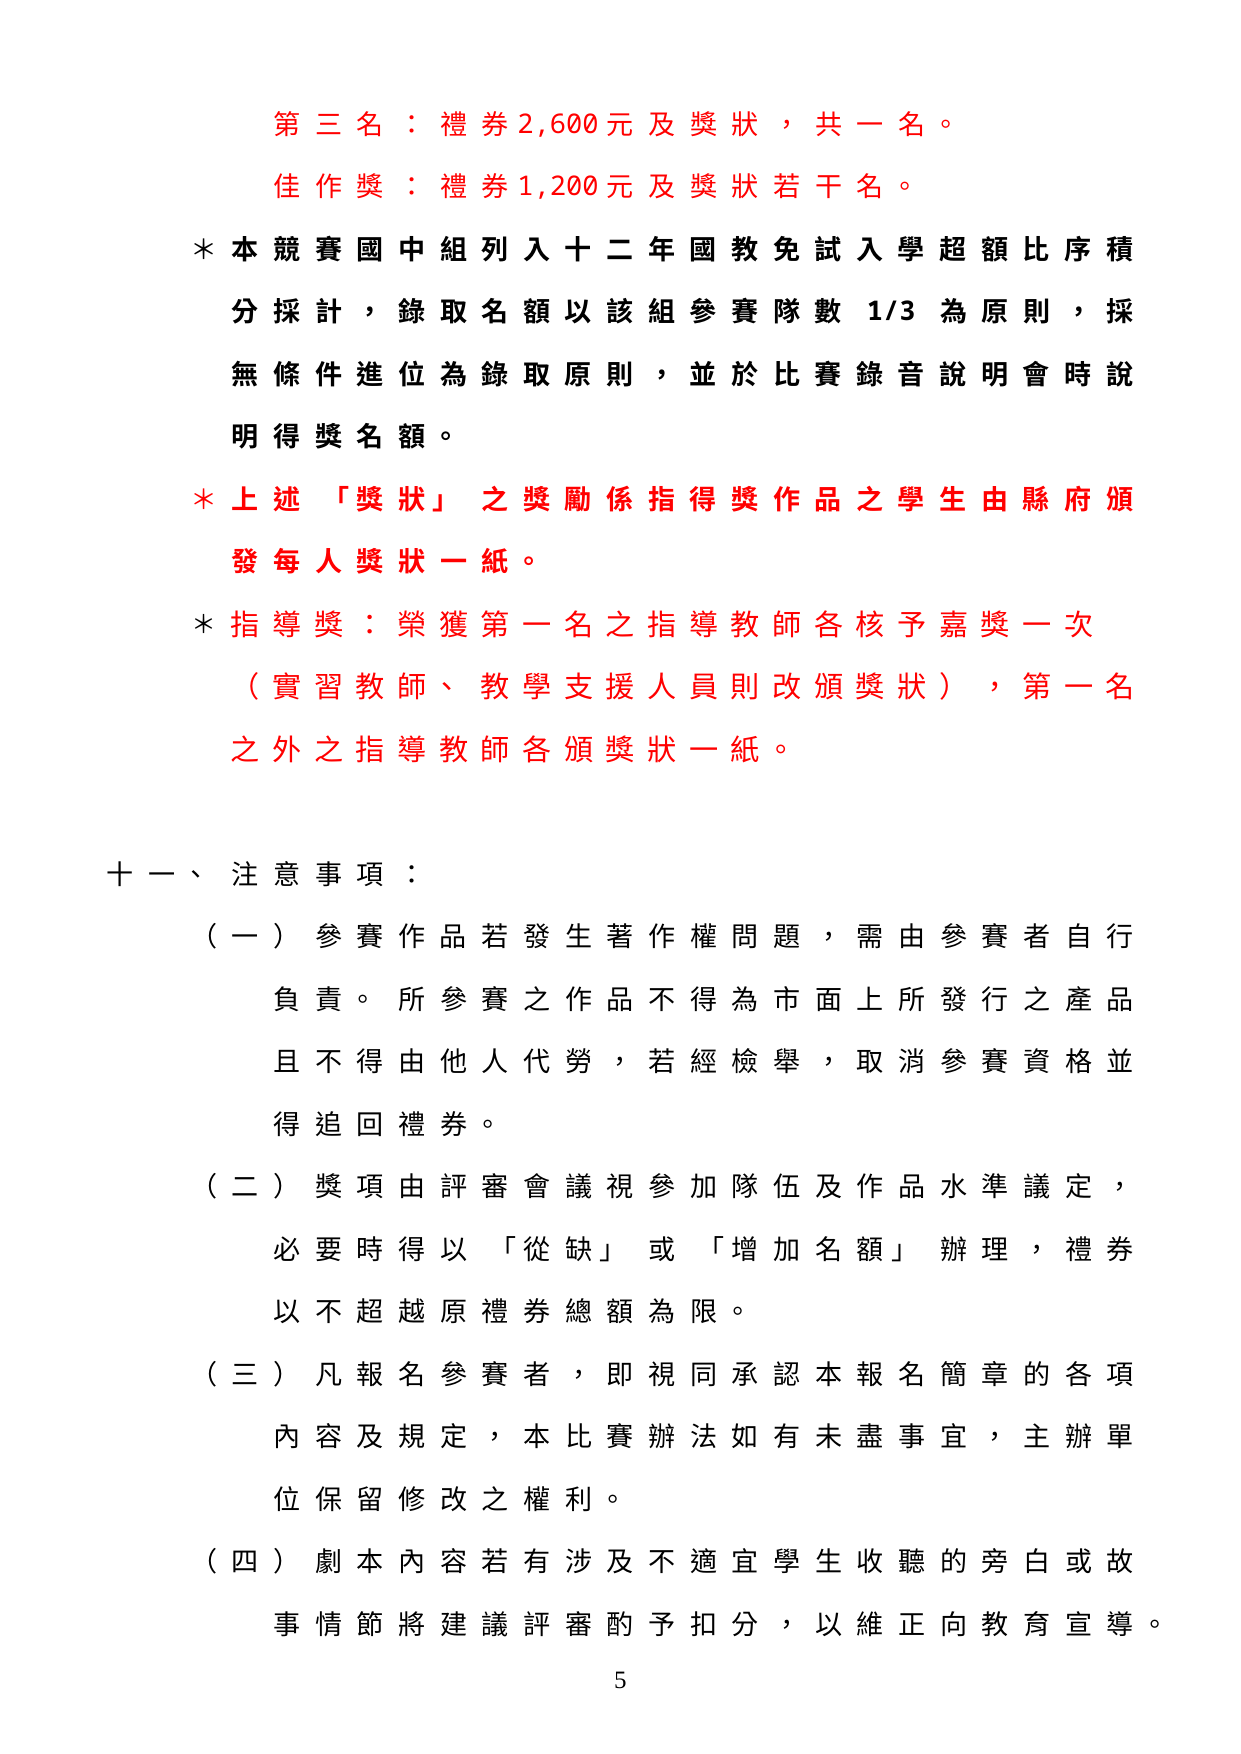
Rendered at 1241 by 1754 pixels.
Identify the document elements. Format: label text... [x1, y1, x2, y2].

text （一）參賽作品若發生著作權問題，需由參賽者自行負責。所參賽之作品不得為市面上所發行之產品且不得由他人代勞，若經檢舉，取消參賽資格並得追回禮券。 [149, 893, 1141, 1143]
text 第三名：禮券2,600元及獎狀，共一名。 [99, 81, 1141, 143]
text （四）劇本內容若有涉及不適宜學生收聽的旁白或故事情節將建議評審酌予扣分，以維正向教育宣導。 [149, 1518, 1141, 1643]
list 指導獎：榮獲第一名之指導教師各核予嘉獎一次（實習教師、教學支援人員則改頒獎狀），第一名之外之指導教師各頒獎狀一紙。 [153, 581, 1141, 768]
text （二）獎項由評審會議視參加隊伍及作品水準議定，必要時得以「從缺」或「增加名額」辦理，禮券以不超越原禮券總額為限。 [149, 1143, 1141, 1331]
list 本競賽國中組列入十二年國教免試入學超額比序積分採計，錄取名額以該組參賽隊數1/3為原則，採無條件進位為錄取原則，並於比賽錄音說明會時說明得獎名額。 [153, 206, 1141, 456]
text （三）凡報名參賽者，即視同承認本報名簡章的各項內容及規定，本比賽辦法如有未盡事宜，主辦單位保留修改之權利。 [149, 1331, 1141, 1518]
text 十一、注意事項： [99, 831, 1141, 893]
list 上述「獎狀」之獎勵係指得獎作品之學生由縣府頒發每人獎狀一紙。 [153, 456, 1141, 581]
text 佳作獎：禮券1,200元及獎狀若干名。 [99, 143, 1141, 206]
